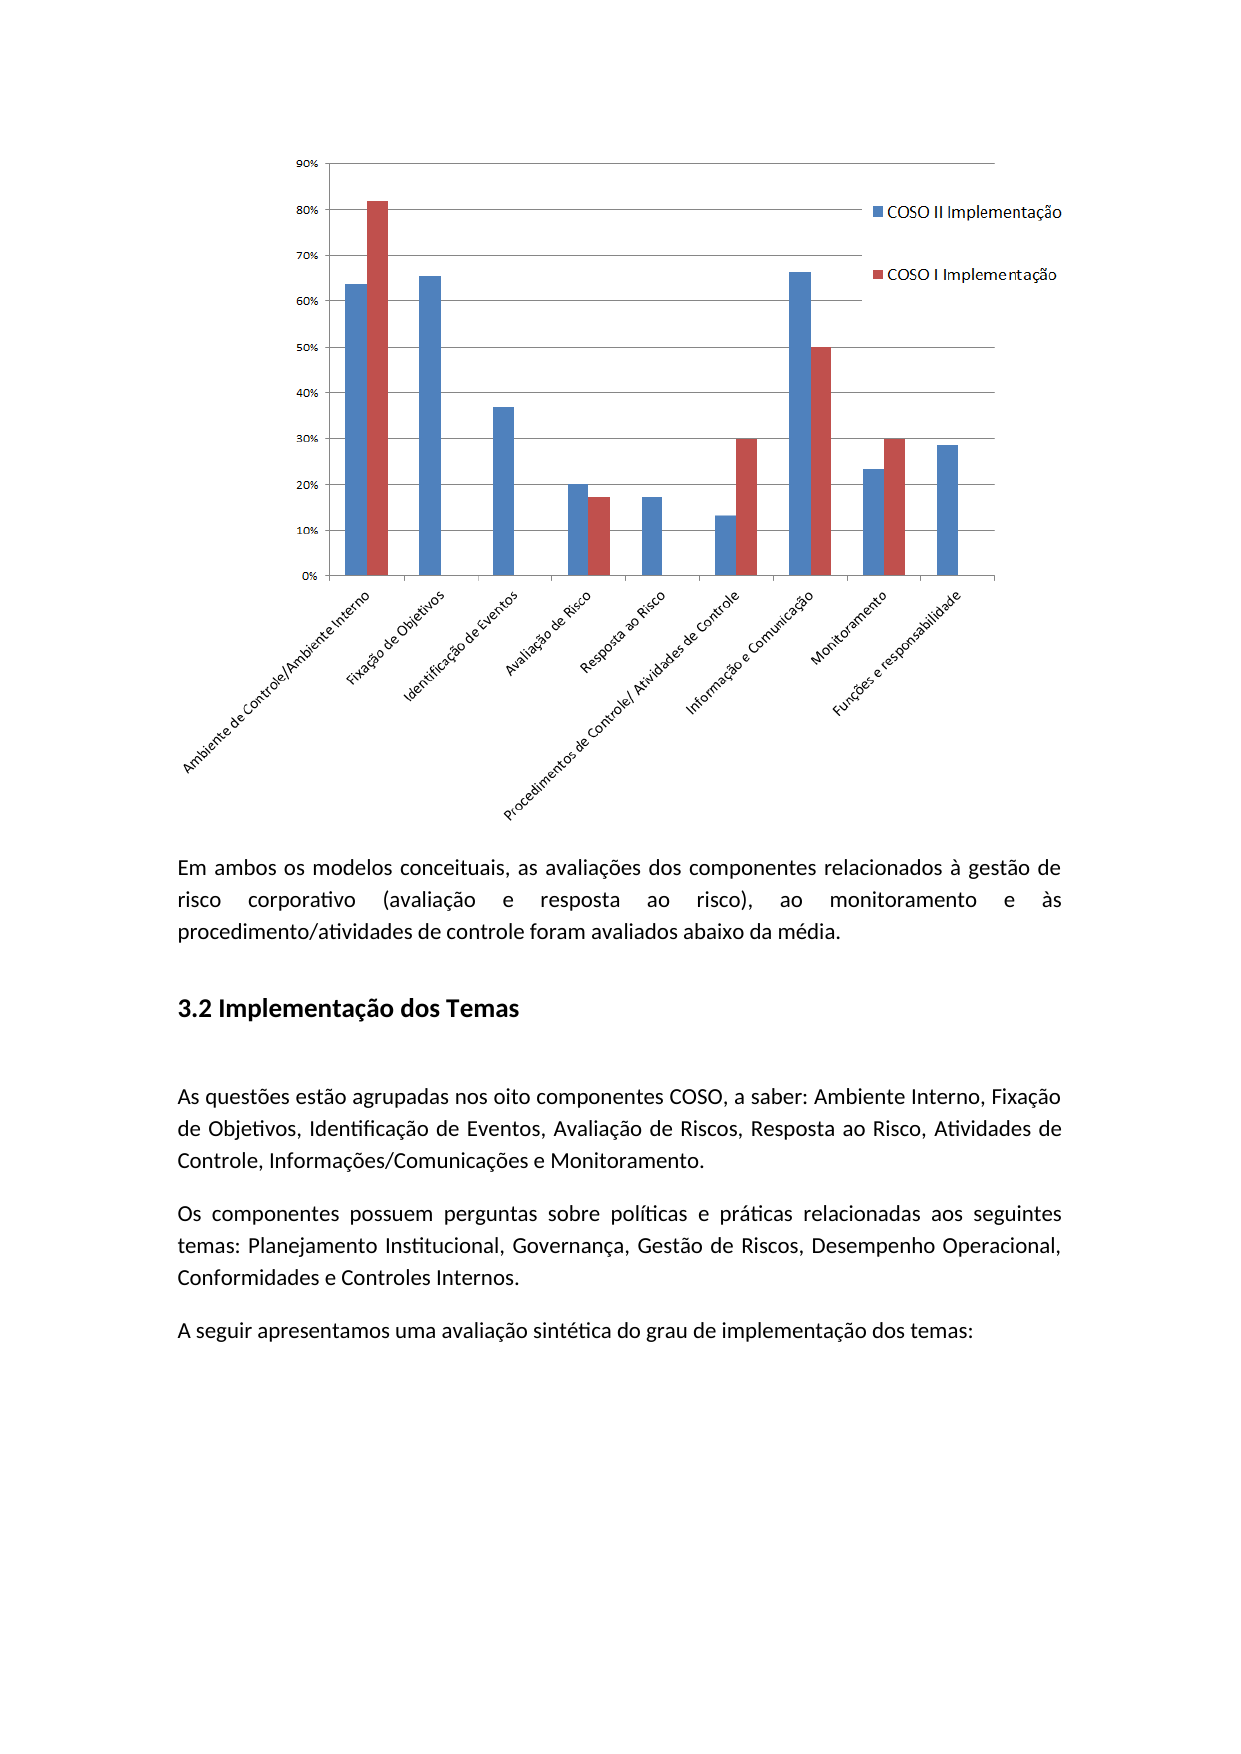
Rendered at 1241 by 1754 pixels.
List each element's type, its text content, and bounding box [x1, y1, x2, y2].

subtitle 3.2 Implementação dos Temas [177, 991, 1063, 1024]
text As questões estão agrupadas nos oito componentes COSO, a saber: Ambiente Interno, Fixação de Objetivos, Identificação de Eventos, Avaliação de Riscos, Resposta ao Risco, Atividades de Controle, Informações/Comunicações e Monitoramento. [177, 1082, 1063, 1174]
text Em ambos os modelos conceituais, as avaliações dos componentes relacionados à gestão de risco corporativo (avaliação e resposta ao risco), ao monitoramento e às procedimento/atividades de controle foram avaliados abaixo da média. [177, 853, 1063, 945]
text Os componentes possuem perguntas sobre políticas e práticas relacionadas aos seguintes temas: Planejamento Institucional, Governança, Gestão de Riscos, Desempenho Operacional, Conformidades e Controles Internos. [177, 1199, 1063, 1292]
text A seguir apresentamos uma avaliação sintética do grau de implementação dos temas: [177, 1317, 1063, 1344]
